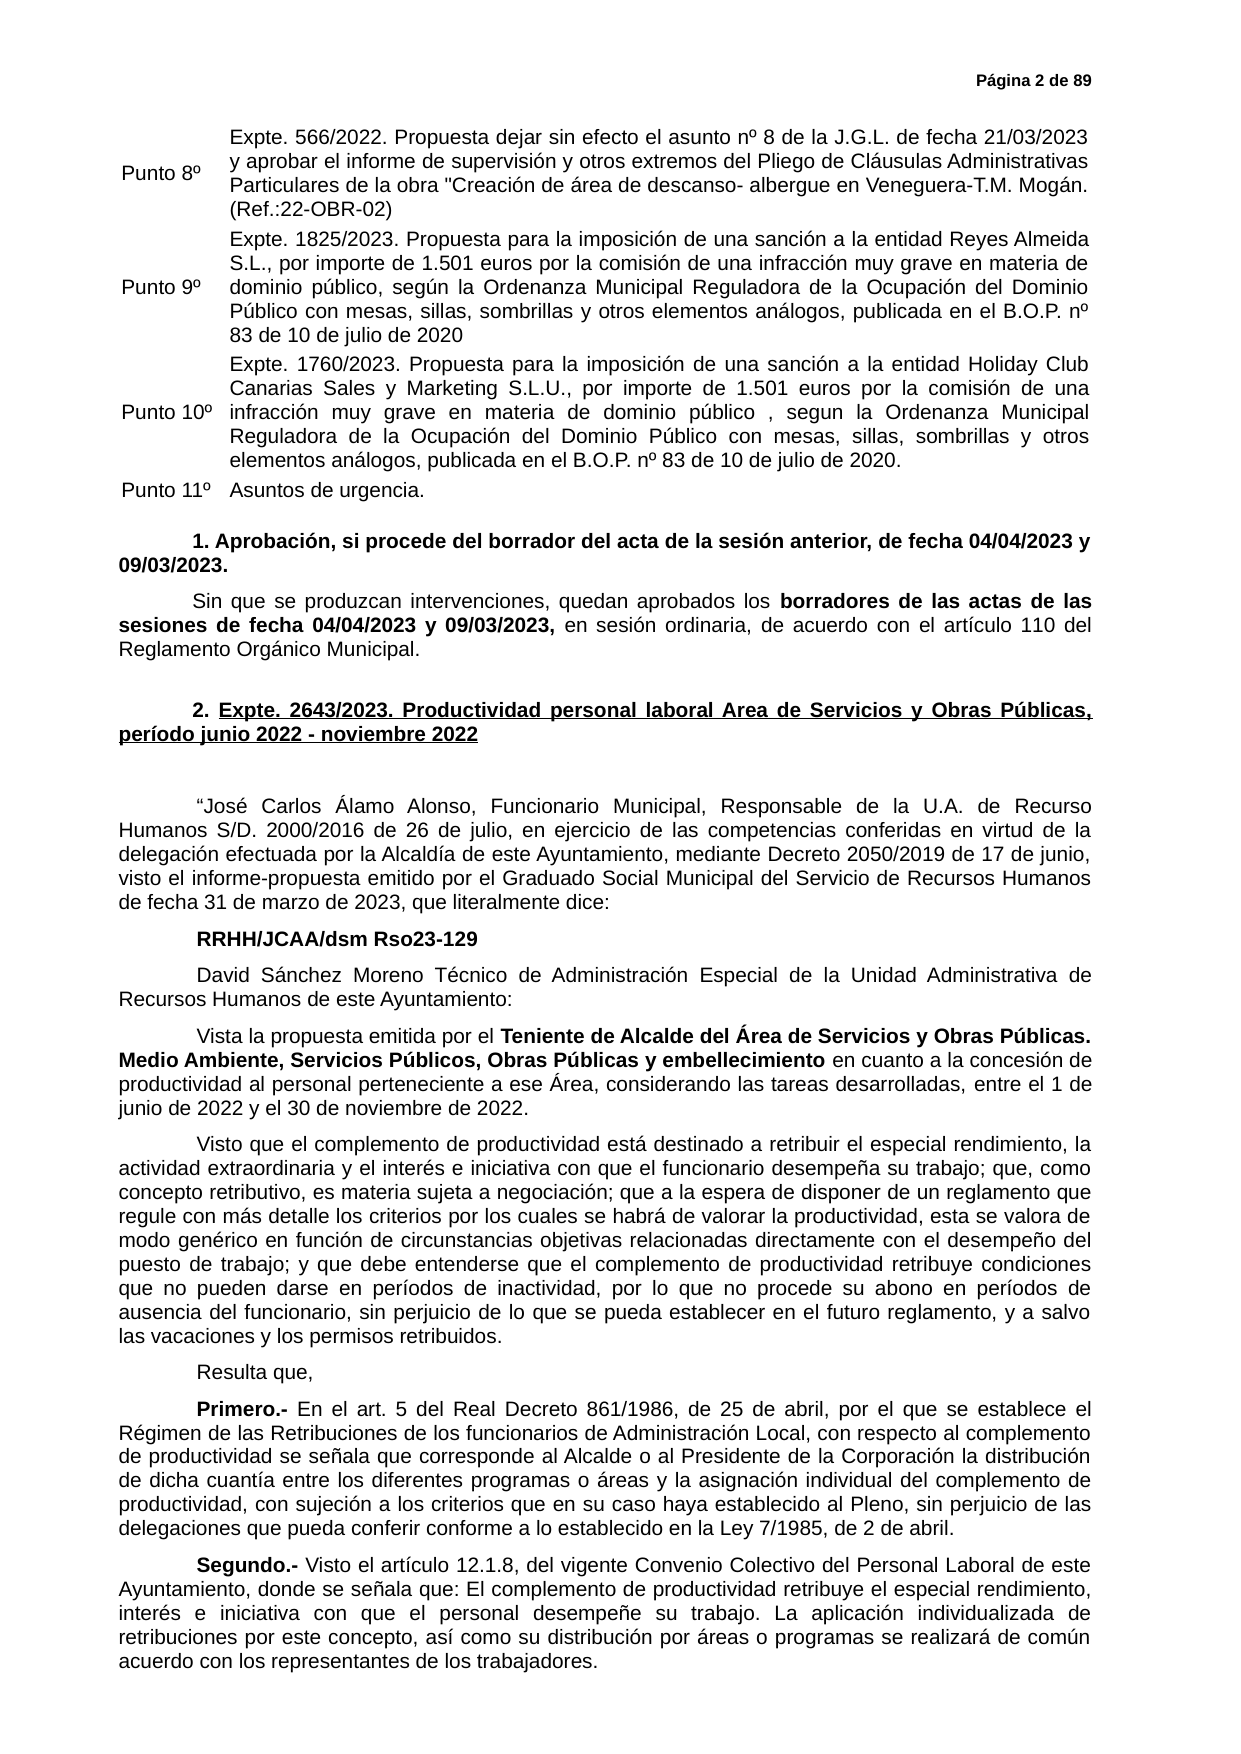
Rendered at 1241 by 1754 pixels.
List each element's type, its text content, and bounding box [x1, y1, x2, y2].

text David Sánchez Moreno Técnico de Administración Especial de la Unidad Administrativa de Recursos Humanos de este Ayuntamiento: [118, 963, 1092, 1011]
table_cell Asuntos de urgencia. [226, 475, 1093, 505]
text Resulta que, [118, 1360, 1092, 1384]
text RRHH/JCAA/dsm Rso23-129 [118, 927, 1092, 951]
text Primero.- En el art. 5 del Real Decreto 861/1986, de 25 de abril, por el que se establece el Régimen de las Retribuciones de los funcionarios de Administración Local, con respecto al complemento de productividad se señala que corresponde al Alcalde o al Presidente de la Corporación la distribución de dicha cuantía entre los diferentes programas o áreas y la asignación individual del complemento de productividad, con sujeción a los criterios que en su caso haya establecido al Pleno, sin perjuicio de las delegaciones que pueda conferir conforme a lo establecido en la Ley 7/1985, de 2 de abril. [118, 1396, 1092, 1540]
text 2. Expte. 2643/2023. Productividad personal laboral Area de Servicios y Obras Públicas, período junio 2022 - noviembre 2022 [118, 697, 1092, 745]
text Segundo.- Visto el artículo 12.1.8, del vigente Convenio Colectivo del Personal Laboral de este Ayuntamiento, donde se señala que: El complemento de productividad retribuye el especial rendimiento, interés e iniciativa con que el personal desempeñe su trabajo. La aplicación individualizada de retribuciones por este concepto, así como su distribución por áreas o programas se realizará de común acuerdo con los representantes de los trabajadores. [118, 1553, 1092, 1672]
table_cell Expte. 1760/2023. Propuesta para la imposición de una sanción a la entidad Holiday Club Canarias Sales y Marketing S.L.U., por importe de 1.501 euros por la comisión de una infracción muy grave en materia de dominio público , segun la Ordenanza Municipal Reguladora de la Ocupación del Dominio Público con mesas, sillas, sombrillas y otros elementos análogos, publicada en el B.O.P. nº 83 de 10 de julio de 2020. [226, 349, 1093, 475]
table_cell Expte. 1825/2023. Propuesta para la imposición de una sanción a la entidad Reyes Almeida S.L., por importe de 1.501 euros por la comisión de una infracción muy grave en materia de dominio público, según la Ordenanza Municipal Reguladora de la Ocupación del Dominio Público con mesas, sillas, sombrillas y otros elementos análogos, publicada en el B.O.P. nº 83 de 10 de julio de 2020 [226, 224, 1093, 349]
table_cell Expte. 566/2022. Propuesta dejar sin efecto el asunto nº 8 de la J.G.L. de fecha 21/03/2023 y aprobar el informe de supervisión y otros extremos del Pliego de Cláusulas Administrativas Particulares de la obra "Creación de área de descanso- albergue en Veneguera-T.M. Mogán. (Ref.:22-OBR-02) [226, 122, 1093, 224]
text Vista la propuesta emitida por el Teniente de Alcalde del Área de Servicios y Obras Públicas. Medio Ambiente, Servicios Públicos, Obras Públicas y embellecimiento en cuanto a la concesión de productividad al personal perteneciente a ese Área, considerando las tareas desarrolladas, entre el 1 de junio de 2022 y el 30 de noviembre de 2022. [118, 1023, 1092, 1119]
table_cell Punto 8º [118, 122, 226, 224]
text Sin que se produzcan intervenciones, quedan aprobados los borradores de las actas de las sesiones de fecha 04/04/2023 y 09/03/2023, en sesión ordinaria, de acuerdo con el artículo 110 del Reglamento Orgánico Municipal. [118, 589, 1092, 661]
text Visto que el complemento de productividad está destinado a retribuir el especial rendimiento, la actividad extraordinaria y el interés e iniciativa con que el funcionario desempeña su trabajo; que, como concepto retributivo, es materia sujeta a negociación; que a la espera de disponer de un reglamento que regule con más detalle los criterios por los cuales se habrá de valorar la productividad, esta se valora de modo genérico en función de circunstancias objetivas relacionadas directamente con el desempeño del puesto de trabajo; y que debe entenderse que el complemento de productividad retribuye condiciones que no pueden darse en períodos de inactividad, por lo que no procede su abono en períodos de ausencia del funcionario, sin perjuicio de lo que se pueda establecer en el futuro reglamento, y a salvo las vacaciones y los permisos retribuidos. [118, 1132, 1092, 1347]
table_cell Punto 11º [118, 475, 226, 505]
table_cell Punto 10º [118, 349, 226, 475]
text 1. Aprobación, si procede del borrador del acta de la sesión anterior, de fecha 04/04/2023 y 09/03/2023. [118, 505, 1092, 577]
text “José Carlos Álamo Alonso, Funcionario Municipal, Responsable de la U.A. de Recurso Humanos S/D. 2000/2016 de 26 de julio, en ejercicio de las competencias conferidas en virtud de la delegación efectuada por la Alcaldía de este Ayuntamiento, mediante Decreto 2050/2019 de 17 de junio, visto el informe-propuesta emitido por el Graduado Social Municipal del Servicio de Recursos Humanos de fecha 31 de marzo de 2023, que literalmente dice: [118, 794, 1092, 914]
table_cell Punto 9º [118, 224, 226, 349]
